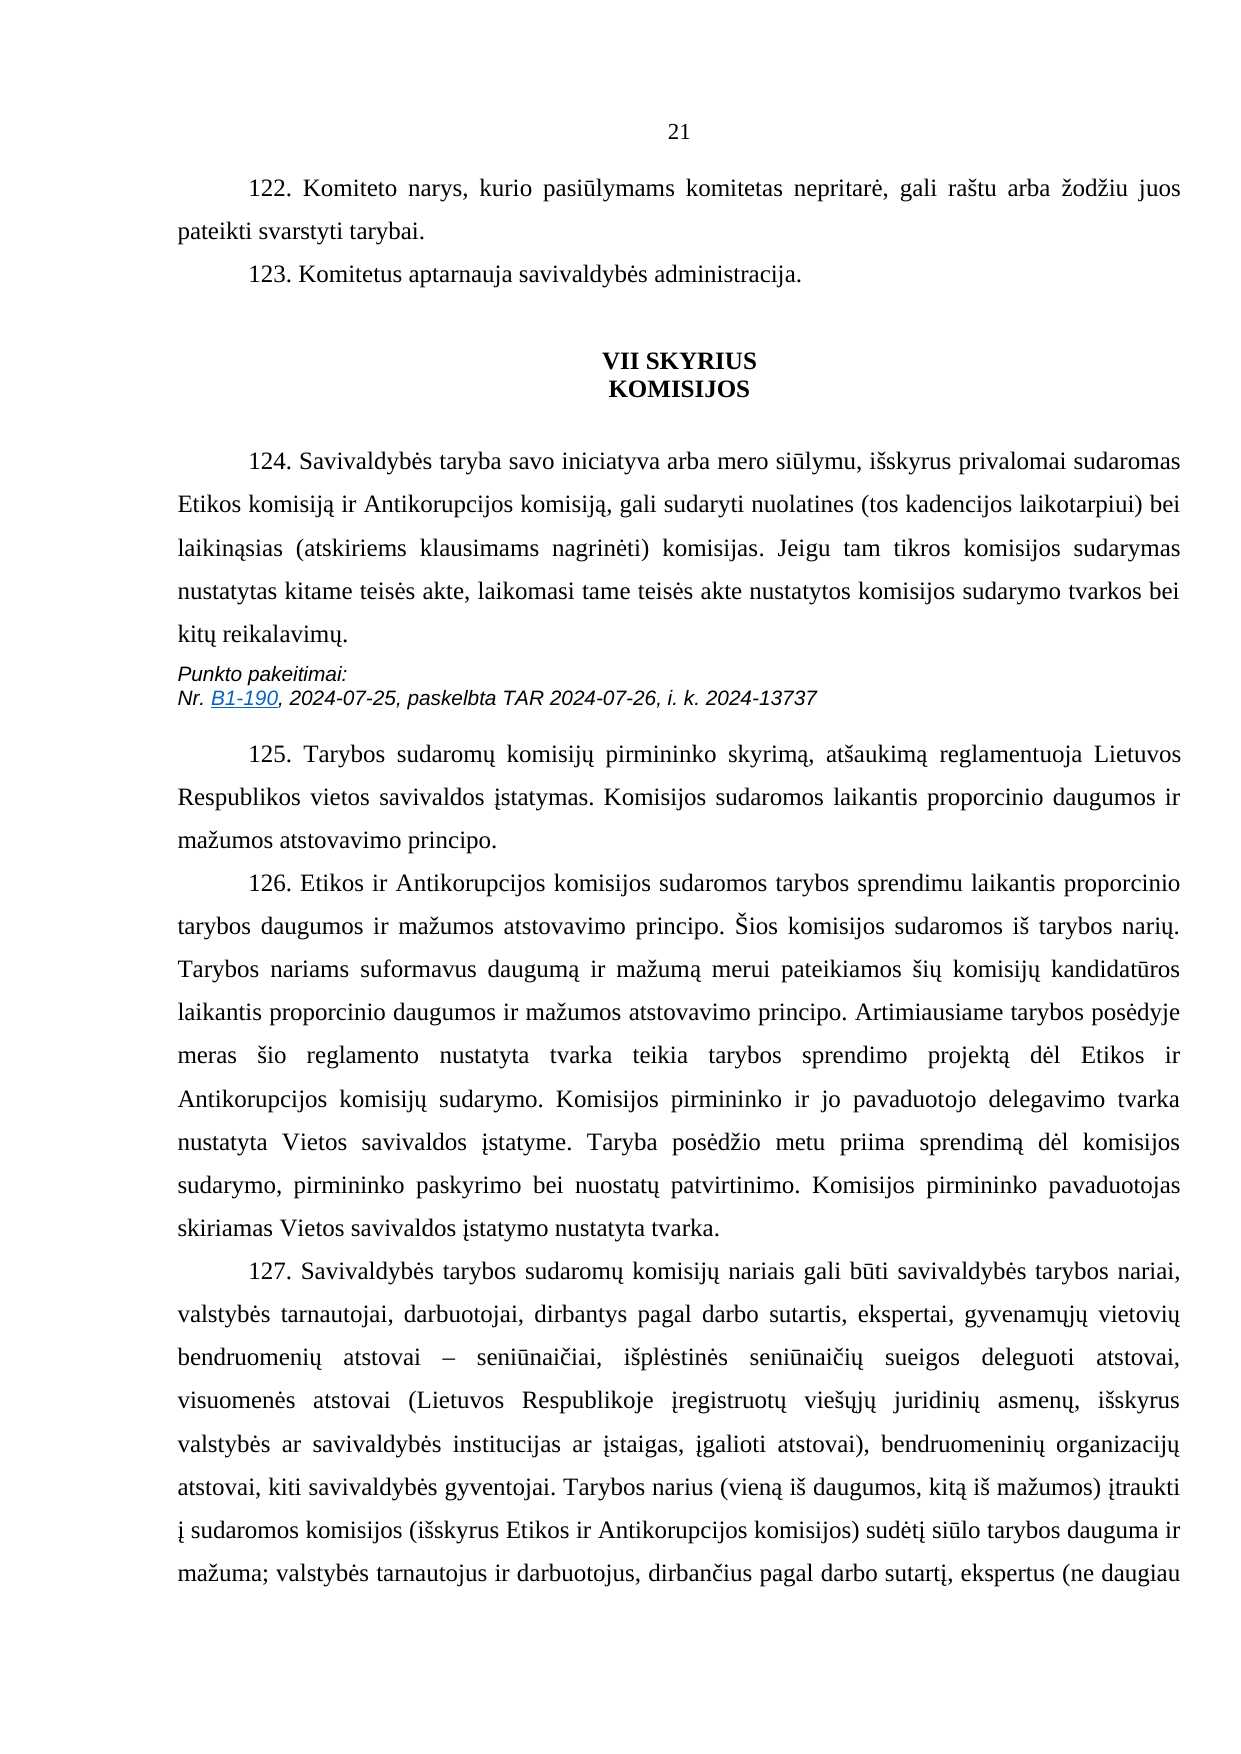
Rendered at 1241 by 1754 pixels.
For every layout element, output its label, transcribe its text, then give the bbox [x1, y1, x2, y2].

text 126. Etikos ir Antikorupcijos komisijos sudaromos tarybos sprendimu laikantis proporcinio tarybos daugumos ir mažumos atstovavimo principo. Šios komisijos sudaromos iš tarybos narių. Tarybos nariams suformavus daugumą ir mažumą merui pateikiamos šių komisijų kandidatūros laikantis proporcinio daugumos ir mažumos atstovavimo principo. Artimiausiame tarybos posėdyje meras šio reglamento nustatyta tvarka teikia tarybos sprendimo projektą dėl Etikos ir Antikorupcijos komisijų sudarymo. Komisijos pirmininko ir jo pavaduotojo delegavimo tvarka nustatyta Vietos savivaldos įstatyme. Taryba posėdžio metu priima sprendimą dėl komisijos sudarymo, pirmininko paskyrimo bei nuostatų patvirtinimo. Komisijos pirmininko pavaduotojas skiriamas Vietos savivaldos įstatymo nustatyta tvarka. [177, 868, 1181, 1242]
text Nr. B1-190, 2024-07-25, paskelbta TAR 2024-07-26, i. k. 2024-13737 [177, 686, 1181, 710]
text 124. Savivaldybės taryba savo iniciatyva arba mero siūlymu, išskyrus privalomai sudaromas Etikos komisiją ir Antikorupcijos komisiją, gali sudaryti nuolatines (tos kadencijos laikotarpiui) bei laikinąsias (atskiriems klausimams nagrinėti) komisijas. Jeigu tam tikros komisijos sudarymas nustatytas kitame teisės akte, laikomasi tame teisės akte nustatytos komisijos sudarymo tvarkos bei kitų reikalavimų. [177, 446, 1181, 648]
text 125. Tarybos sudaromų komisijų pirmininko skyrimą, atšaukimą reglamentuoja Lietuvos Respublikos vietos savivaldos įstatymas. Komisijos sudaromos laikantis proporcinio daugumos ir mažumos atstovavimo principo. [177, 739, 1181, 854]
text KOMISIJOS [177, 374, 1181, 403]
text 127. Savivaldybės tarybos sudaromų komisijų nariais gali būti savivaldybės tarybos nariai, valstybės tarnautojai, darbuotojai, dirbantys pagal darbo sutartis, ekspertai, gyvenamųjų vietovių bendruomenių atstovai – seniūnaičiai, išplėstinės seniūnaičių sueigos deleguoti atstovai, visuomenės atstovai (Lietuvos Respublikoje įregistruotų viešųjų juridinių asmenų, išskyrus valstybės ar savivaldybės institucijas ar įstaigas, įgalioti atstovai), bendruomeninių organizacijų atstovai, kiti savivaldybės gyventojai. Tarybos narius (vieną iš daugumos, kitą iš mažumos) įtraukti į sudaromos komisijos (išskyrus Etikos ir Antikorupcijos komisijos) sudėtį siūlo tarybos dauguma ir mažuma; valstybės tarnautojus ir darbuotojus, dirbančius pagal darbo sutartį, ekspertus (ne daugiau [177, 1256, 1181, 1587]
text 122. Komiteto narys, kurio pasiūlymams komitetas nepritarė, gali raštu arba žodžiu juos pateikti svarstyti tarybai. [177, 173, 1181, 245]
text VII SKYRIUS [177, 346, 1181, 374]
text Punkto pakeitimai: [177, 662, 1181, 686]
text 123. Komitetus aptarnauja savivaldybės administracija. [177, 259, 1181, 288]
